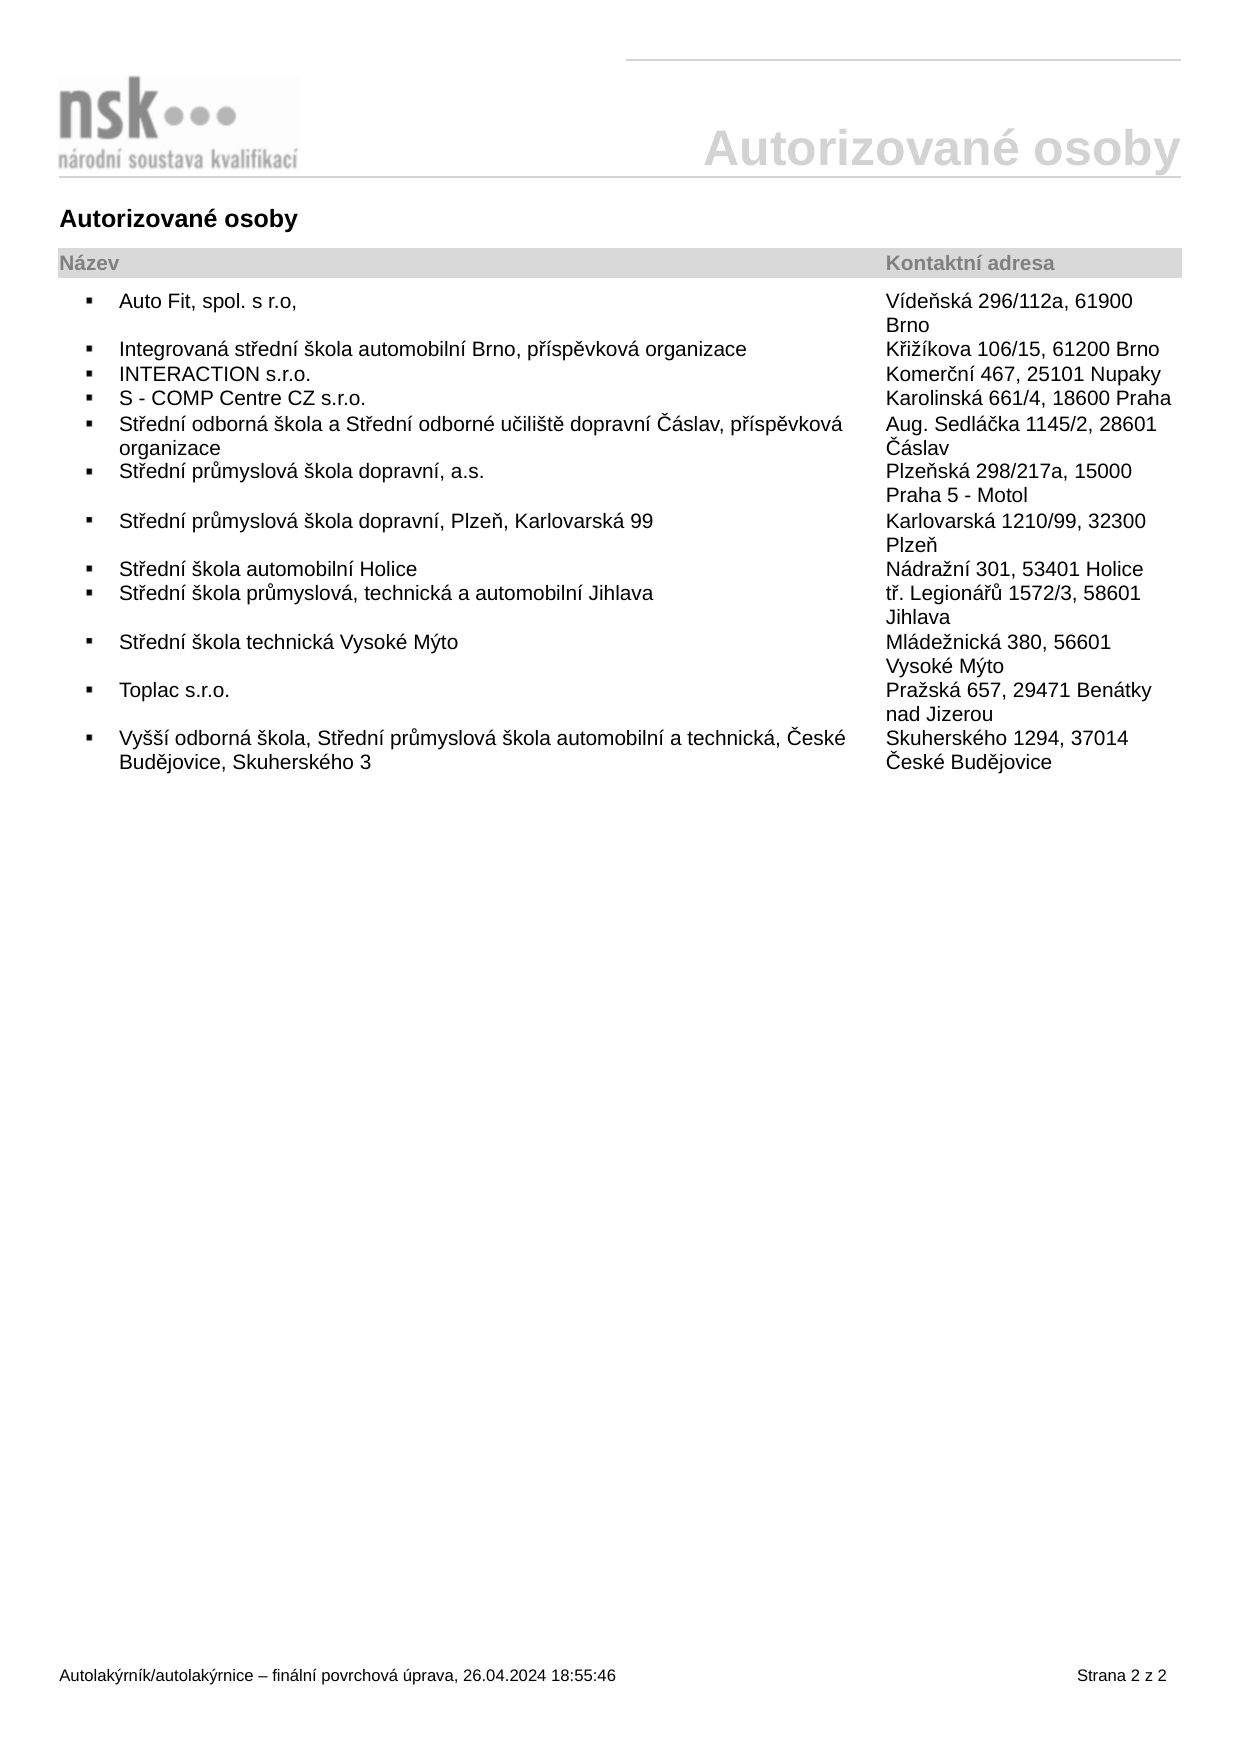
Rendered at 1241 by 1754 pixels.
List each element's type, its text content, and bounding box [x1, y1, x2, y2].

table_cell Střední odborná škola a Střední odborné učiliště dopravní Čáslav, příspěvková organizace [119, 411, 886, 459]
table_cell [618, 606, 626, 630]
table_cell [626, 1075, 860, 1366]
table_cell [860, 314, 886, 337]
table_cell [119, 654, 481, 678]
table_cell [119, 278, 481, 289]
table_cell Střední škola průmyslová, technická a automobilní Jihlava [119, 581, 886, 606]
table_cell [886, 194, 1167, 200]
table_cell [59, 278, 119, 288]
table_cell [626, 654, 860, 678]
table_cell [626, 278, 860, 289]
table_cell [618, 236, 626, 248]
table_cell Aug. Sedláčka 1145/2, 28601 Čáslav [886, 411, 1181, 459]
table_cell [860, 278, 886, 289]
picture [59, 411, 119, 436]
table_cell [860, 606, 886, 630]
table_cell [59, 1366, 119, 1657]
table_cell Střední škola automobilní Holice [119, 557, 886, 581]
table_cell [119, 236, 481, 248]
table_cell [119, 533, 481, 557]
picture [59, 336, 119, 361]
table_cell [481, 1366, 617, 1657]
table_cell [626, 194, 860, 200]
table_cell [59, 236, 119, 248]
table_cell [59, 194, 119, 200]
table_cell Nádražní 301, 53401 Holice [886, 557, 1181, 581]
table_cell [119, 606, 481, 630]
table_cell [618, 485, 626, 509]
picture [59, 725, 119, 750]
picture [59, 362, 119, 410]
table_cell Střední průmyslová škola dopravní, a.s. [119, 459, 886, 485]
table_cell [1167, 775, 1181, 1075]
picture [59, 508, 119, 532]
table_cell [886, 278, 1167, 289]
table_cell [481, 485, 617, 509]
table_cell [886, 236, 1167, 248]
table_cell [860, 702, 886, 726]
table_cell [119, 1075, 481, 1366]
table_cell Mládežnická 380, 56601 Vysoké Mýto [886, 630, 1181, 678]
table_cell [119, 1366, 481, 1657]
table_cell Vídeňská 296/112a, 61900 Brno [886, 289, 1181, 337]
table_cell [626, 606, 860, 630]
table_cell [1167, 1075, 1181, 1366]
table_cell Plzeňská 298/217a, 15000 Praha 5 - Motol [886, 459, 1181, 509]
table_cell [119, 485, 481, 509]
table_cell [119, 775, 481, 1075]
table_cell [860, 654, 886, 678]
table_cell [59, 606, 119, 630]
table_cell [59, 702, 119, 725]
table_cell Střední škola technická Vysoké Mýto [119, 630, 886, 654]
table_cell [618, 533, 626, 557]
table_cell [119, 171, 481, 176]
table_cell [618, 1366, 626, 1657]
table_cell Křižíkova 106/15, 61200 Brno [886, 337, 1181, 362]
table_cell [59, 1075, 119, 1366]
table_cell Auto Fit, spol. s r.o, [119, 289, 886, 314]
table_cell [1167, 236, 1181, 248]
table_cell Karlovarská 1210/99, 32300 Plzeň [886, 509, 1181, 557]
table_cell Autorizované osoby [626, 61, 1181, 176]
table_cell Karolinská 661/4, 18600 Praha [886, 386, 1181, 411]
table_cell [119, 194, 481, 200]
table_cell [860, 775, 886, 1075]
table_cell Pražská 657, 29471 Benátky nad Jizerou [886, 678, 1181, 726]
table_cell Toplac s.r.o. [119, 678, 886, 702]
picture [59, 556, 119, 605]
table_cell [626, 702, 860, 726]
table_cell Integrovaná střední škola automobilní Brno, příspěvková organizace [119, 337, 886, 362]
table_cell [481, 702, 617, 726]
table_cell [1167, 1366, 1181, 1657]
table_cell [619, 59, 626, 170]
table_cell [860, 236, 886, 248]
table_cell S - COMP Centre CZ s.r.o. [119, 386, 886, 411]
table_cell [860, 533, 886, 557]
table_cell Vyšší odborná škola, Střední průmyslová škola automobilní a technická, České Budějovice, Skuherského 3 [119, 726, 886, 775]
table_cell [481, 314, 617, 337]
table_cell Komerční 467, 25101 Nupaky [886, 362, 1181, 386]
table_cell [618, 654, 626, 678]
table_cell [618, 170, 626, 176]
table_cell [481, 171, 617, 176]
table_cell [886, 1075, 1167, 1366]
table_cell Skuherského 1294, 37014 České Budějovice [886, 726, 1181, 775]
table_cell [618, 194, 626, 200]
table_cell Střední průmyslová škola dopravní, Plzeň, Karlovarská 99 [119, 509, 886, 533]
table_cell [860, 1366, 886, 1657]
table_cell INTERACTION s.r.o. [119, 362, 886, 386]
table_cell [59, 654, 119, 677]
table_cell [618, 775, 626, 1075]
table_cell [59, 533, 119, 556]
picture [59, 288, 119, 313]
table_cell [626, 775, 860, 1075]
table_cell [59, 775, 119, 1075]
table_cell [59, 436, 119, 459]
table_cell [481, 236, 617, 248]
table_cell [119, 702, 481, 726]
table_cell [481, 775, 617, 1075]
picture [59, 630, 119, 653]
table_cell Autorizované osoby [59, 200, 1181, 236]
table_cell [626, 1366, 860, 1657]
picture [57, 59, 619, 171]
table_cell [481, 278, 617, 289]
table_cell [59, 178, 1181, 194]
table_cell [1167, 278, 1181, 289]
picture [59, 677, 119, 702]
table_cell [626, 485, 860, 509]
table_cell Kontaktní adresa [886, 250, 1180, 277]
table_cell [618, 278, 626, 289]
table_cell [59, 750, 119, 775]
table_cell [119, 314, 481, 337]
table_cell [860, 194, 886, 200]
table_cell [626, 314, 860, 337]
table_cell [626, 533, 860, 557]
table_cell [618, 1075, 626, 1366]
table_cell [1167, 194, 1181, 200]
table_cell [59, 485, 119, 508]
table_cell Autolakýrník/autolakýrnice – finální povrchová úprava, 26.04.2024 18:55:46 [59, 1658, 860, 1693]
table_cell [481, 654, 617, 678]
table_cell [886, 1366, 1167, 1657]
table_cell [618, 702, 626, 726]
table_cell [481, 533, 617, 557]
table_cell [860, 1075, 886, 1366]
table_cell [59, 314, 119, 336]
table_cell [481, 194, 617, 200]
table_cell tř. Legionářů 1572/3, 58601 Jihlava [886, 581, 1181, 630]
table_cell [618, 314, 626, 337]
table_cell [59, 171, 119, 176]
table_cell [481, 1075, 617, 1366]
table_cell [481, 606, 617, 630]
table_cell Název [60, 250, 885, 277]
table_cell [626, 236, 860, 248]
table_cell [1167, 1658, 1181, 1693]
picture [59, 459, 119, 484]
table_cell [860, 485, 886, 509]
table_cell [886, 775, 1167, 1075]
table_cell Strana 2 z 2 [860, 1658, 1167, 1693]
